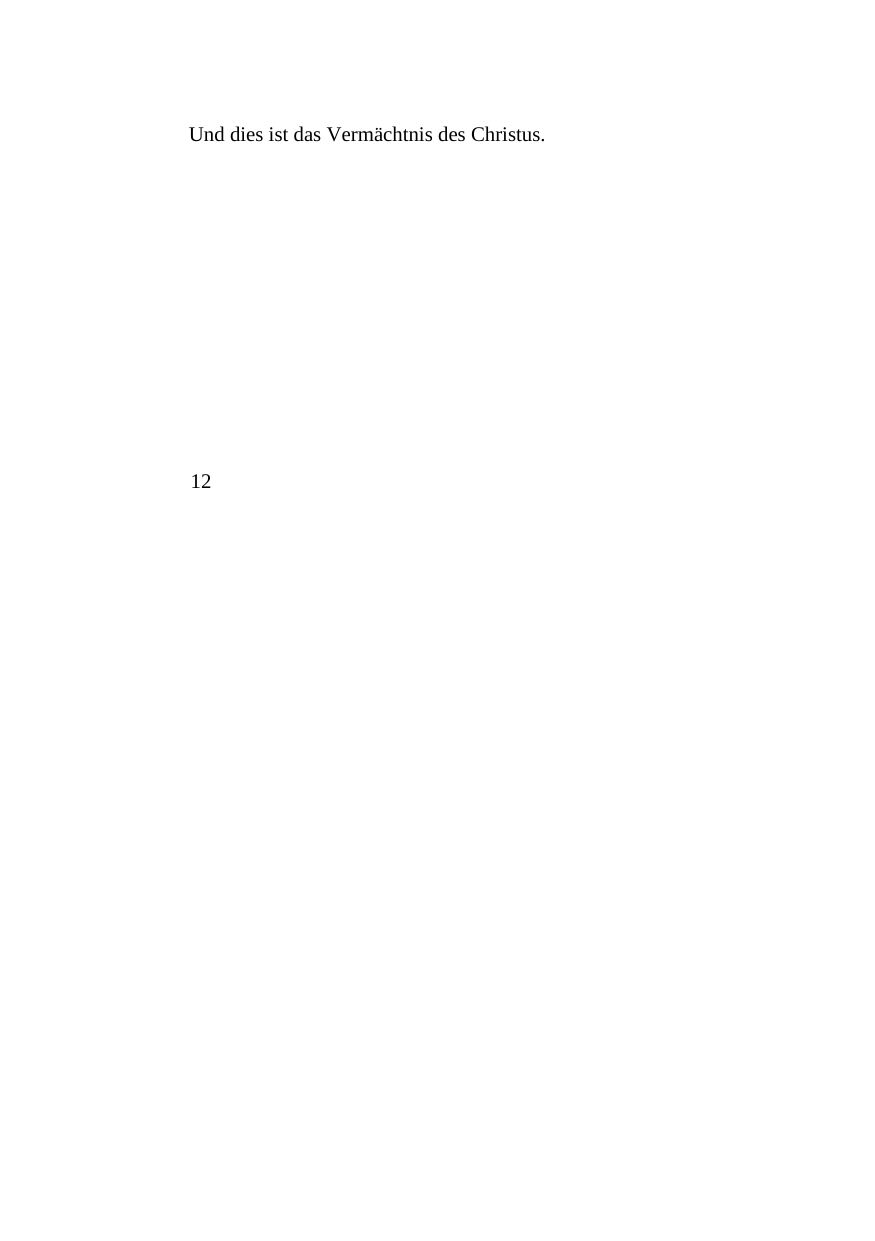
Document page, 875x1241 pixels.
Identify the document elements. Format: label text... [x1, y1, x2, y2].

text 12 [190, 469, 650, 493]
text Und dies ist das Vermächtnis des Christus. [189, 122, 650, 146]
